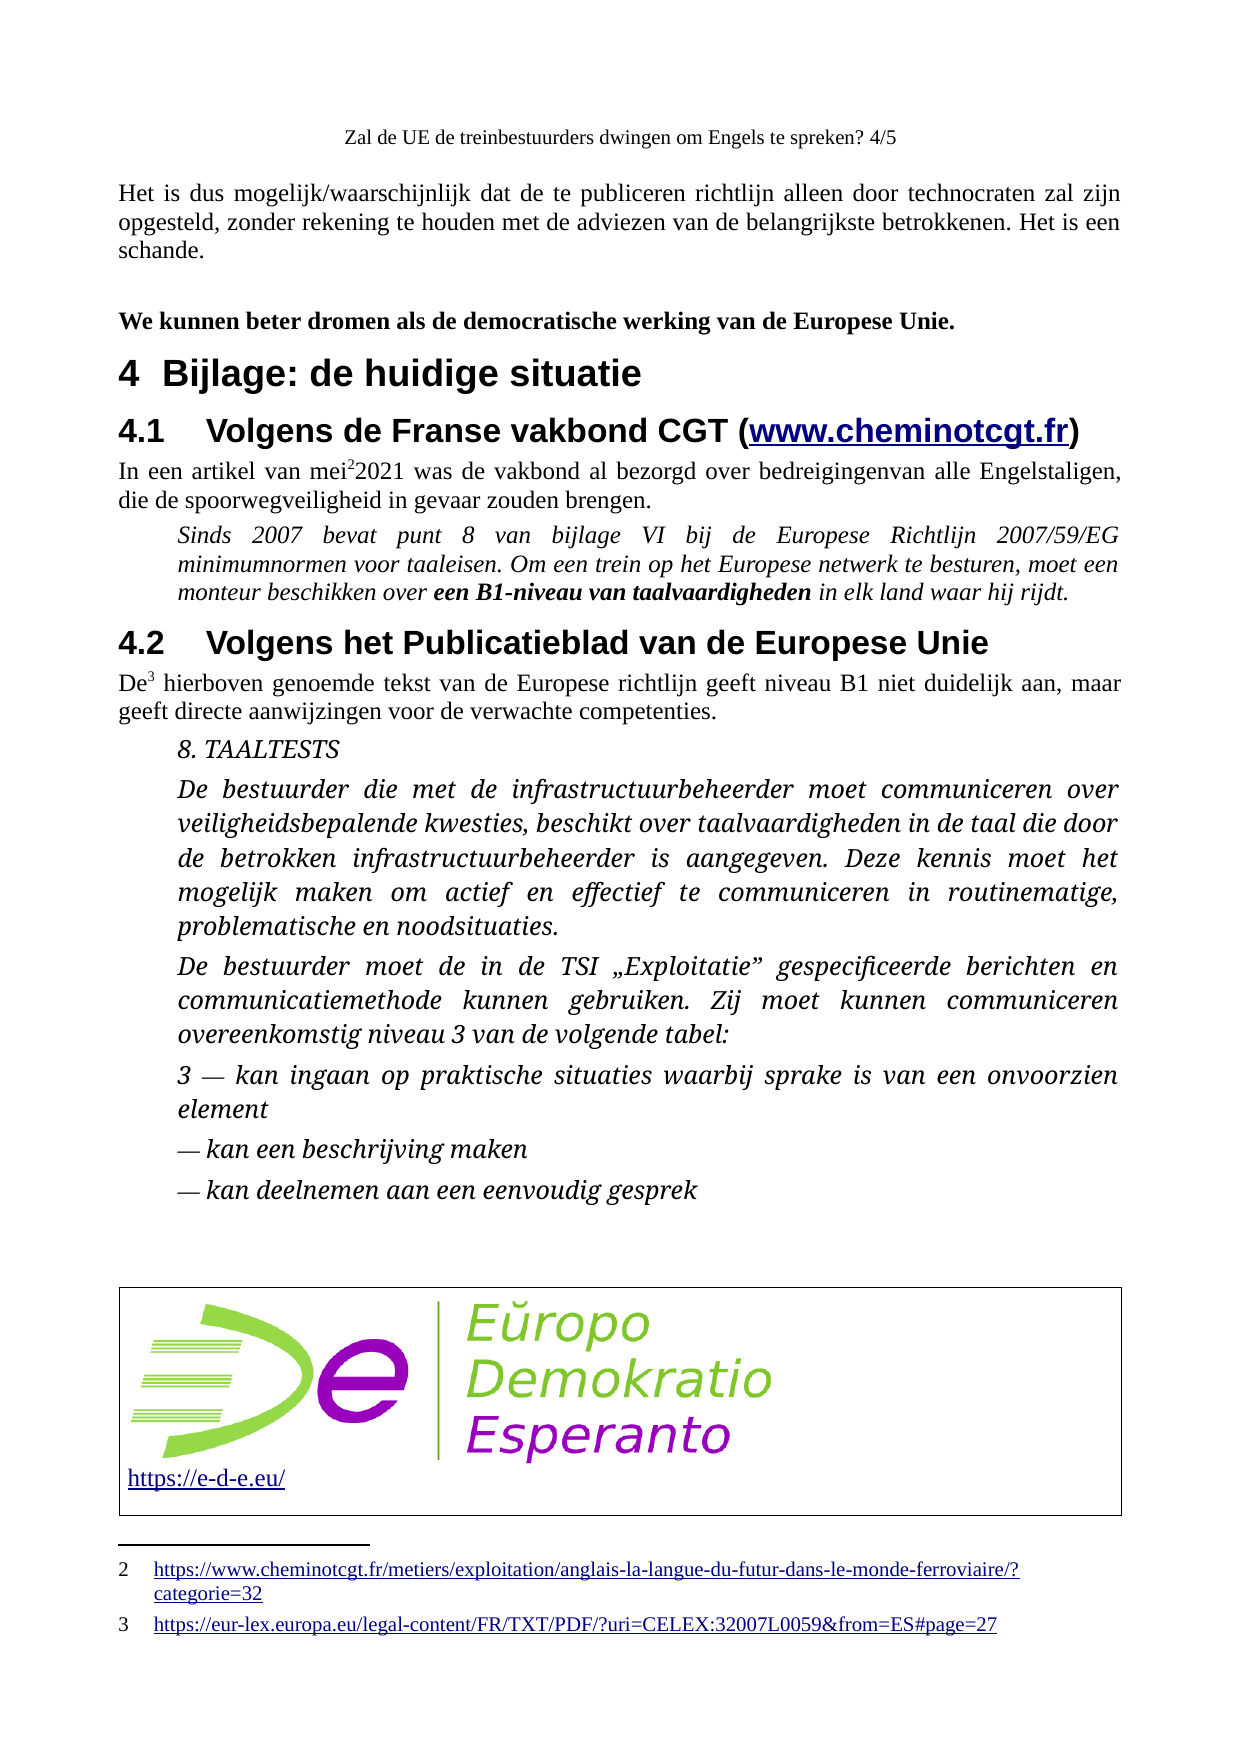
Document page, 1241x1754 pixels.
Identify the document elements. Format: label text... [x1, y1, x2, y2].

text De hierboven genoemde tekst van de Europese richtlijn geeft niveau B1 niet duidelijk aan, maar geeft directe aanwijzingen voor de verwachte competenties. [118, 668, 1122, 725]
text https://e-d-e.eu/ [127, 1302, 1113, 1492]
text https://eur-lex.europa.eu/legal-content/FR/TXT/PDF/?uri=CELEX:32007L0059&from=ES#page=27 [118, 1612, 1122, 1636]
text — kan deelnemen aan een eenvoudig gesprek [177, 1173, 1122, 1207]
subtitle Bijlage: de huidige situatie [118, 351, 1122, 395]
subtitle Volgens het Publicatieblad van de Europese Unie [118, 622, 1122, 661]
text We kunnen beter dromen als de democratische werking van de Europese Unie. [118, 306, 1122, 335]
text — kan een beschrijving maken [177, 1132, 1122, 1166]
text https://www.cheminotcgt.fr/metiers/exploitation/anglais-la-langue-du-futur-dans-le-monde-ferroviaire/?categorie=32 [118, 1557, 1122, 1605]
text Het is dus mogelijk/waarschijnlijk dat de te publiceren richtlijn alleen door technocraten zal zijn opgesteld, zonder rekening te houden met de adviezen van de belangrijkste betrokkenen. Het is een schande. [118, 178, 1122, 264]
text Sinds 2007 bevat punt 8 van bijlage VI bij de Europese Richtlijn 2007/59/EG minimumnormen voor taaleisen. Om een trein op het Europese netwerk te besturen, moet een monteur beschikken over een B1-niveau van taalvaardigheden in elk land waar hij rijdt. [177, 520, 1122, 606]
subtitle Volgens de Franse vakbond CGT (www.cheminotcgt.fr) [118, 411, 1122, 449]
text De bestuurder moet de in de TSI „Exploitatie” gespecificeerde berichten en communicatiemethode kunnen gebruiken. Zij moet kunnen communiceren overeenkomstig niveau 3 van de volgende tabel: [177, 949, 1122, 1051]
picture [130, 1296, 774, 1464]
text In een artikel van mei2021 was de vakbond al bezorgd over bedreigingenvan alle Engelstaligen, die de spoorwegveiligheid in gevaar zouden brengen. [118, 456, 1122, 513]
text 3 — kan ingaan op praktische situaties waarbij sprake is van een onvoorzien element [177, 1057, 1122, 1126]
text De bestuurder die met de infrastructuurbeheerder moet communiceren over veiligheidsbepalende kwesties, beschikt over taalvaardigheden in de taal die door de betrokken infrastructuurbeheerder is aangegeven. Deze kennis moet het mogelijk maken om actief en effectief te communiceren in routinematige, problematische en noodsituaties. [177, 772, 1122, 942]
text 8. TAALTESTS [177, 732, 1122, 766]
